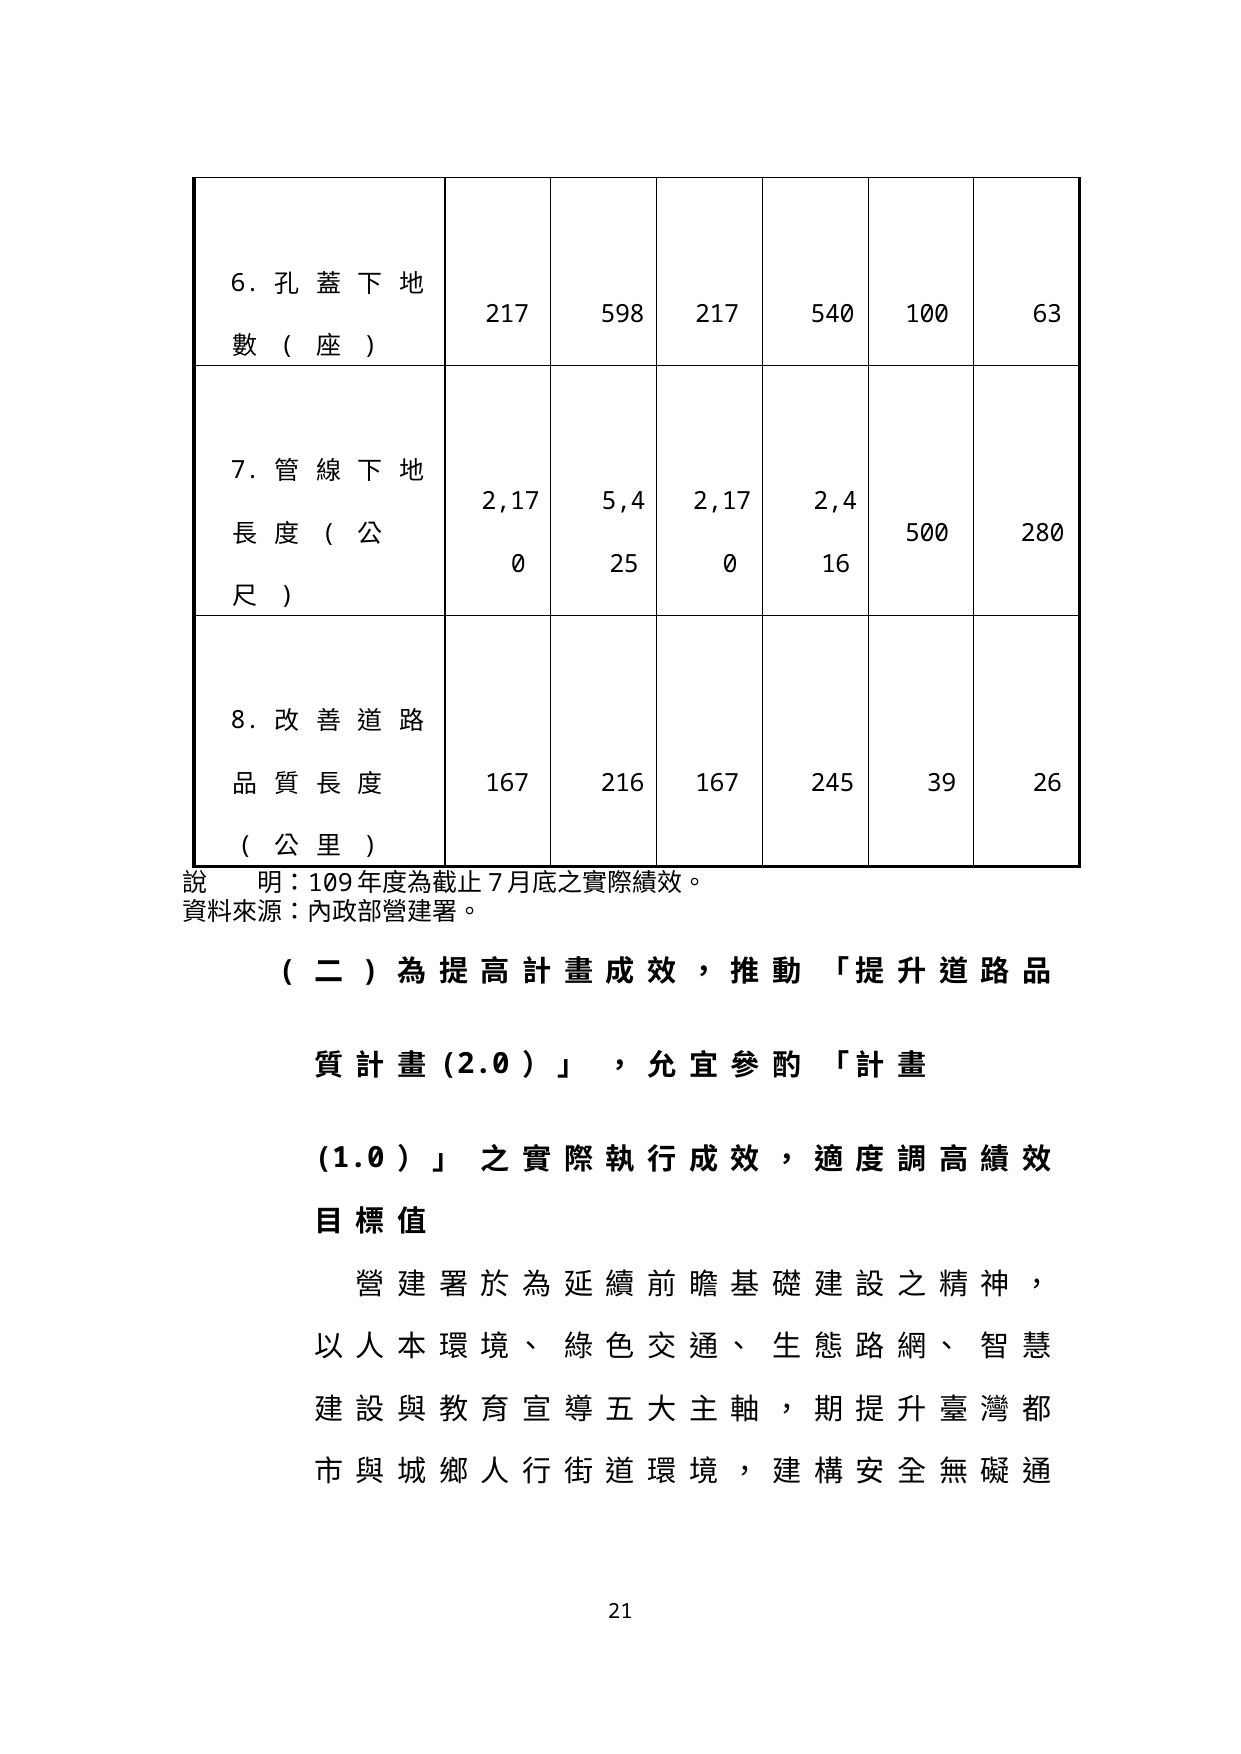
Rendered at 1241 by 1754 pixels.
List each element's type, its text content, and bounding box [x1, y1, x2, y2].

table_cell 2,416 [763, 366, 868, 615]
table_cell 167 [657, 616, 762, 865]
text 說 明：109年度為截止7月底之實際績效。 [183, 868, 1058, 897]
table_cell 5,425 [551, 366, 656, 615]
table_cell 217 [446, 178, 550, 365]
table_cell 500 [869, 366, 973, 615]
table_cell 540 [763, 178, 868, 365]
table_cell 167 [446, 616, 550, 865]
table_cell 26 [974, 616, 1078, 865]
table_cell 39 [869, 616, 973, 865]
text 資料來源：內政部營建署。 [183, 897, 1058, 926]
table_cell 63 [974, 178, 1078, 365]
text 營建署於為延續前瞻基礎建設之精神，以人本環境、綠色交通、生態路網、智慧建設與教育宣導五大主軸，期提升臺灣都市與城鄉人行街道環境，建構安全無礙通 [271, 1240, 1058, 1490]
table_cell 216 [551, 616, 656, 865]
table_cell 2,170 [657, 366, 762, 615]
table_cell 6.孔蓋下地數(座) [196, 178, 444, 365]
table_cell 2,170 [446, 366, 550, 615]
table_cell 217 [657, 178, 762, 365]
table_cell 7.管線下地長度(公尺) [196, 366, 444, 615]
table_cell 280 [974, 366, 1078, 615]
table_cell 598 [551, 178, 656, 365]
table_cell 100 [869, 178, 973, 365]
table_cell 8.改善道路品質長度(公里) [196, 616, 444, 865]
table_cell 245 [763, 616, 868, 865]
text (二)為提高計畫成效，推動「提升道路品質計畫(2.0）」，允宜參酌「計畫(1.0）」之實際執行成效，適度調高績效目標值 [242, 927, 1058, 1240]
